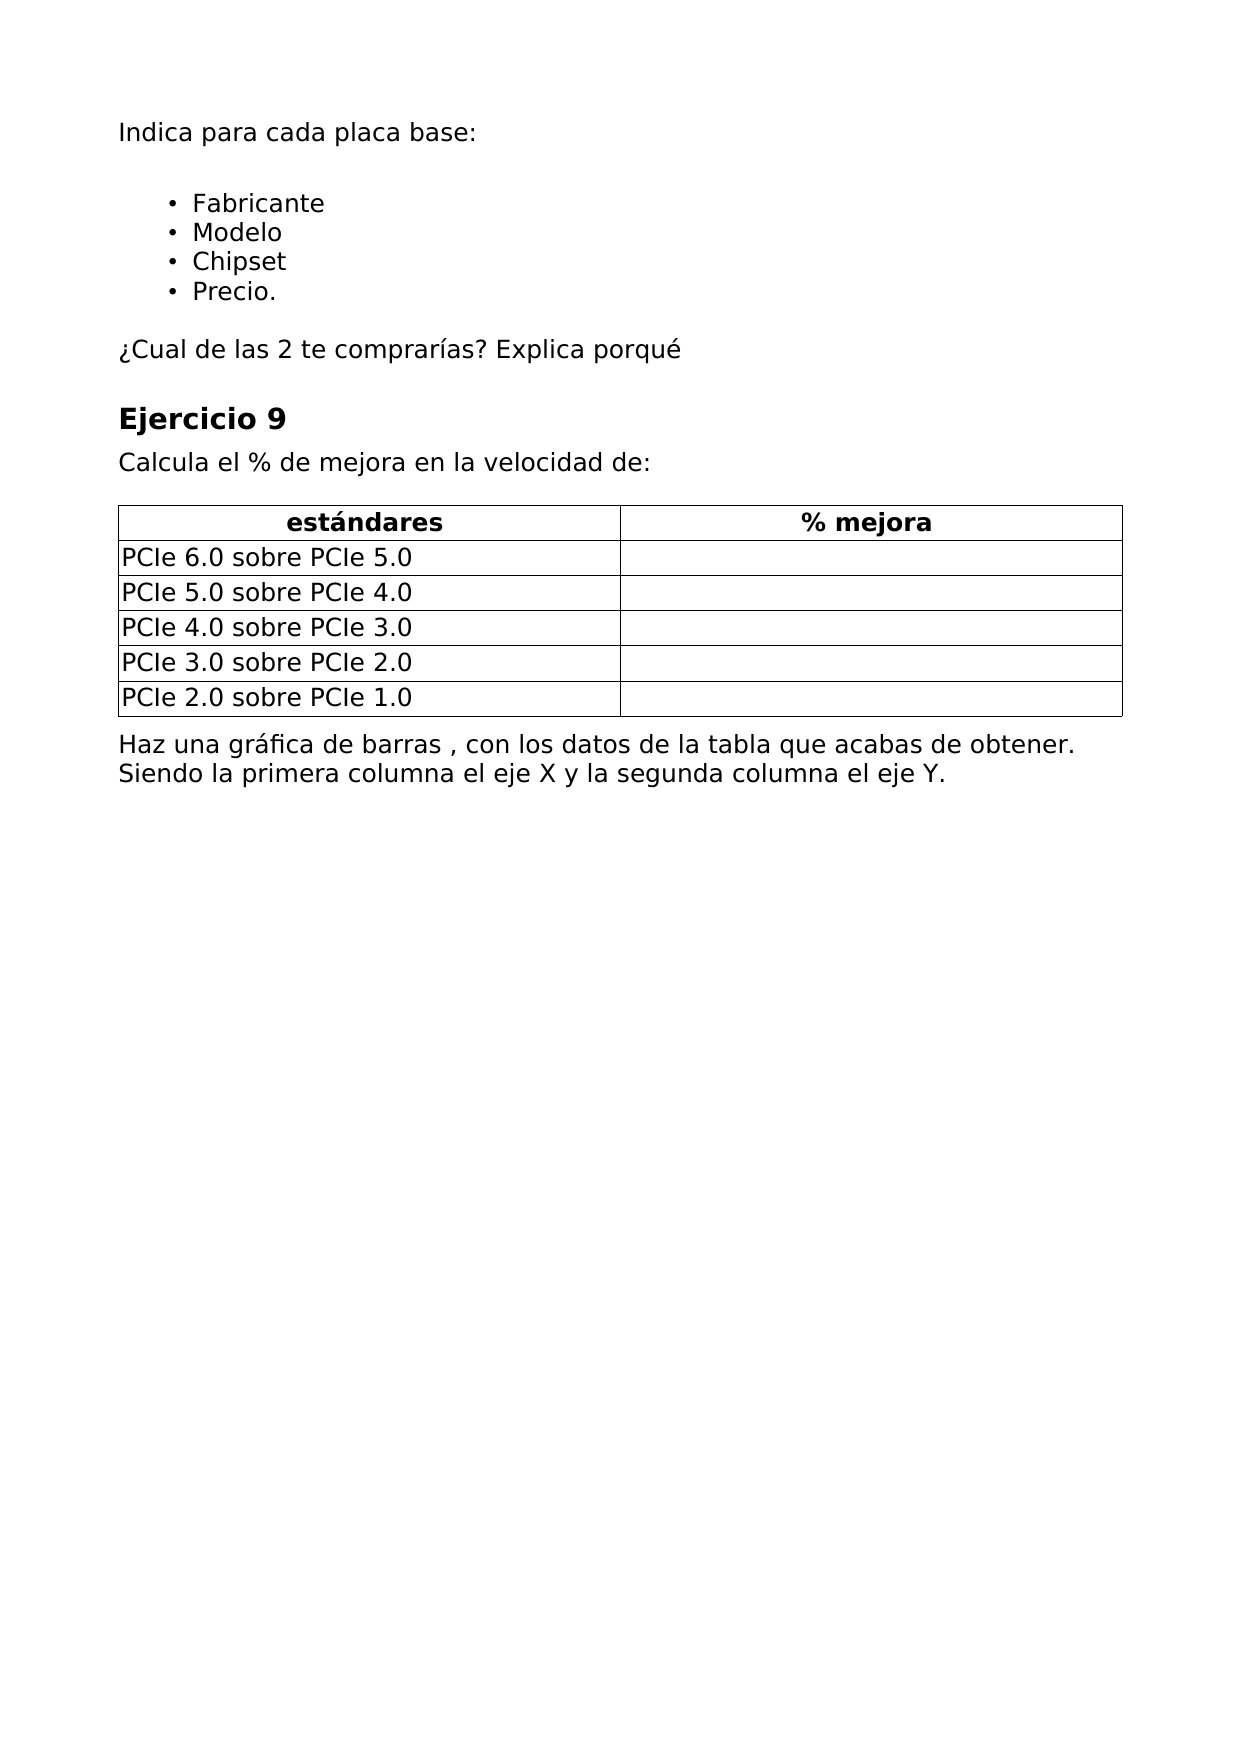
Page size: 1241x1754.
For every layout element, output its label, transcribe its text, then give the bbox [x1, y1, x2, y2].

table_cell PCIe 5.0 sobre PCIe 4.0 [119, 576, 620, 610]
table_cell PCIe 2.0 sobre PCIe 1.0 [119, 682, 620, 716]
table_header % mejora [621, 506, 1122, 540]
list Chipset [177, 248, 1122, 277]
table_cell [621, 611, 1122, 645]
table_cell [621, 541, 1122, 575]
list Modelo [177, 218, 1122, 248]
text Indica para cada placa base: [118, 118, 1122, 147]
table_header estándares [119, 506, 620, 540]
list Precio. [177, 277, 1122, 306]
text Calcula el % de mejora en la velocidad de: [118, 448, 1122, 478]
text Haz una gráfica de barras , con los datos de la tabla que acabas de obtener. Siendo la primera columna el eje X y la segunda columna el eje Y. [118, 731, 1122, 789]
text ¿Cual de las 2 te comprarías? Explica porqué [118, 335, 1122, 364]
table_cell PCIe 3.0 sobre PCIe 2.0 [119, 646, 620, 681]
table_cell PCIe 6.0 sobre PCIe 5.0 [119, 541, 620, 575]
table_cell PCIe 4.0 sobre PCIe 3.0 [119, 611, 620, 645]
subtitle Ejercicio 9 [118, 402, 1122, 436]
table_cell [621, 576, 1122, 610]
list Fabricante [177, 189, 1122, 218]
table_cell [621, 646, 1122, 681]
table_cell [621, 682, 1122, 716]
